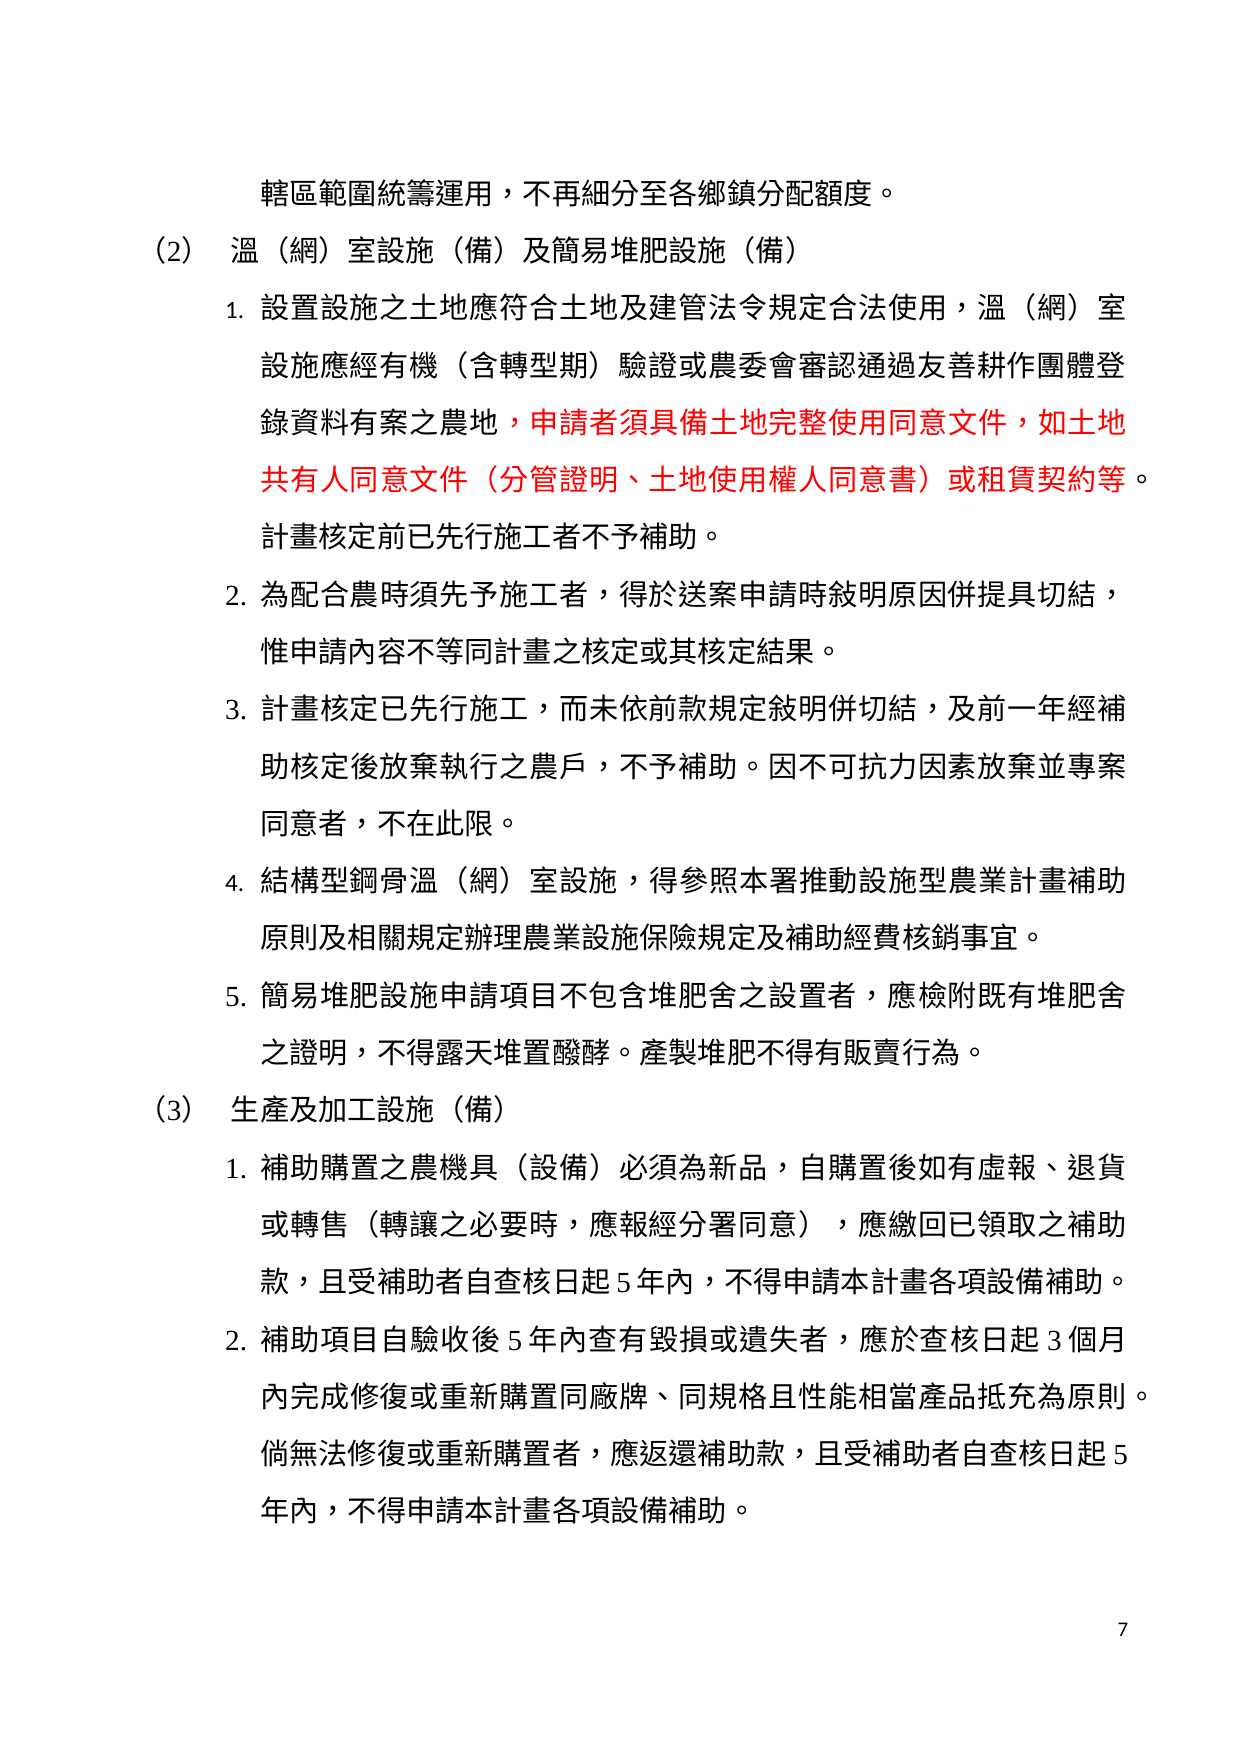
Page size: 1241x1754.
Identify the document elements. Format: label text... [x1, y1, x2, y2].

list 簡易堆肥設施申請項目不包含堆肥舍之設置者，應檢附既有堆肥舍之證明，不得露天堆置醱酵。產製堆肥不得有販賣行為。 [225, 960, 1128, 1075]
list 補助購置之農機具（設備）必須為新品，自購置後如有虛報、退貨或轉售（轉讓之必要時，應報經分署同意），應繳回已領取之補助款，且受補助者自查核日起5年內，不得申請本計畫各項設備補助。 [225, 1132, 1128, 1304]
list 轄區範圍統籌運用，不再細分至各鄉鎮分配額度。 [225, 158, 1128, 216]
list 結構型鋼骨溫（網）室設施，得參照本署推動設施型農業計畫補助原則及相關規定辦理農業設施保險規定及補助經費核銷事宜。 [225, 846, 1128, 960]
list 生產及加工設施（備） [137, 1075, 1128, 1132]
list 設置設施之土地應符合土地及建管法令規定合法使用，溫（網）室設施應經有機（含轉型期）驗證或農委會審認通過友善耕作團體登錄資料有案之農地，申請者須具備土地完整使用同意文件，如土地共有人同意文件（分管證明、土地使用權人同意書）或租賃契約等。計畫核定前已先行施工者不予補助。 [225, 273, 1128, 559]
list 計畫核定已先行施工，而未依前款規定敍明併切結，及前一年經補助核定後放棄執行之農戶，不予補助。因不可抗力因素放棄並專案同意者，不在此限。 [225, 674, 1128, 846]
list 為配合農時須先予施工者，得於送案申請時敍明原因併提具切結，惟申請內容不等同計畫之核定或其核定結果。 [225, 559, 1128, 674]
list 溫（網）室設施（備）及簡易堆肥設施（備） [137, 216, 1128, 273]
list 補助項目自驗收後5年內查有毀損或遺失者，應於查核日起3個月內完成修復或重新購置同廠牌、同規格且性能相當產品抵充為原則。倘無法修復或重新購置者，應返還補助款，且受補助者自查核日起5年內，不得申請本計畫各項設備補助。 [225, 1304, 1128, 1533]
